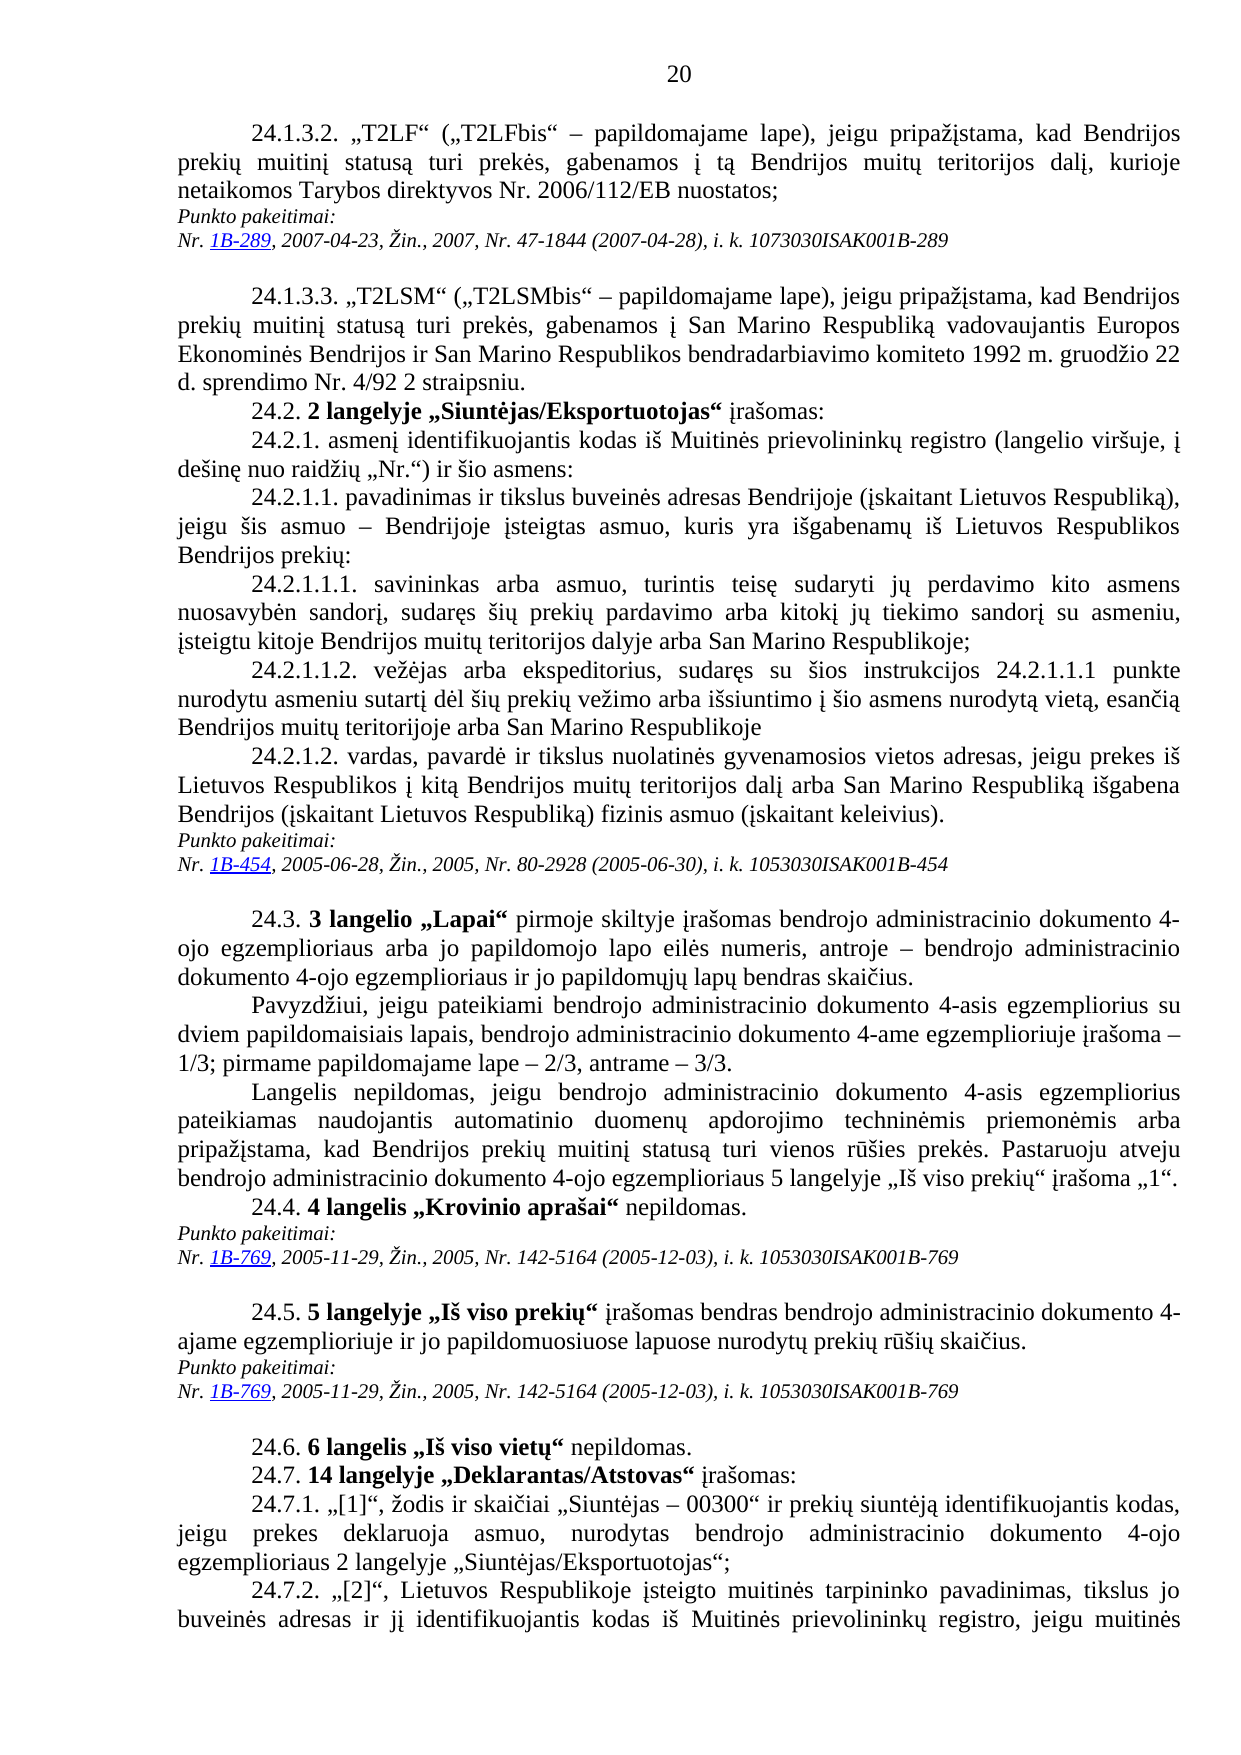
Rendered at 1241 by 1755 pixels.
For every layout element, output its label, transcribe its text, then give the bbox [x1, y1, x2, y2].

text 24.3. 3 langelio „Lapai“ pirmoje skiltyje įrašomas bendrojo administracinio dokumento 4-ojo egzemplioriaus arba jo papildomojo lapo eilės numeris, antroje – bendrojo administracinio dokumento 4-ojo egzemplioriaus ir jo papildomųjų lapų bendras skaičius. [177, 904, 1181, 991]
text Nr. 1B-454, 2005-06-28, Žin., 2005, Nr. 80-2928 (2005-06-30), i. k. 1053030ISAK001B-454 [177, 852, 1181, 876]
text 24.7.2. „[2]“, Lietuvos Respublikoje įsteigto muitinės tarpininko pavadinimas, tikslus jo buveinės adresas ir jį identifikuojantis kodas iš Muitinės prievolininkų registro, jeigu muitinės [177, 1576, 1181, 1633]
text Pavyzdžiui, jeigu pateikiami bendrojo administracinio dokumento 4-asis egzempliorius su dviem papildomaisiais lapais, bendrojo administracinio dokumento 4-ame egzemplioriuje įrašoma – 1/3; pirmame papildomajame lape – 2/3, antrame – 3/3. [177, 991, 1181, 1077]
text 24.1.3.3. „T2LSM“ („T2LSMbis“ – papildomajame lape), jeigu pripažįstama, kad Bendrijos prekių muitinį statusą turi prekės, gabenamos į San Marino Respubliką vadovaujantis Europos Ekonominės Bendrijos ir San Marino Respublikos bendradarbiavimo komiteto 1992 m. gruodžio 22 d. sprendimo Nr. 4/92 2 straipsniu. [177, 281, 1181, 396]
text Langelis nepildomas, jeigu bendrojo administracinio dokumento 4-asis egzempliorius pateikiamas naudojantis automatinio duomenų apdorojimo techninėmis priemonėmis arba pripažįstama, kad Bendrijos prekių muitinį statusą turi vienos rūšies prekės. Pastaruoju atveju bendrojo administracinio dokumento 4-ojo egzemplioriaus 5 langelyje „Iš viso prekių“ įrašoma „1“. [177, 1077, 1181, 1192]
text 24.7. 14 langelyje „Deklarantas/Atstovas“ įrašomas: [177, 1461, 1181, 1489]
text 24.1.3.2. „T2LF“ („T2LFbis“ – papildomajame lape), jeigu pripažįstama, kad Bendrijos prekių muitinį statusą turi prekės, gabenamos į tą Bendrijos muitų teritorijos dalį, kurioje netaikomos Tarybos direktyvos Nr. 2006/112/EB nuostatos; [177, 118, 1181, 204]
text 24.2.1.2. vardas, pavardė ir tikslus nuolatinės gyvenamosios vietos adresas, jeigu prekes iš Lietuvos Respublikos į kitą Bendrijos muitų teritorijos dalį arba San Marino Respubliką išgabena Bendrijos (įskaitant Lietuvos Respubliką) fizinis asmuo (įskaitant keleivius). [177, 741, 1181, 827]
text Nr. 1B-769, 2005-11-29, Žin., 2005, Nr. 142-5164 (2005-12-03), i. k. 1053030ISAK001B-769 [177, 1379, 1181, 1403]
text 24.2.1. asmenį identifikuojantis kodas iš Muitinės prievolininkų registro (langelio viršuje, į dešinę nuo raidžių „Nr.“) ir šio asmens: [177, 425, 1181, 482]
text 24.4. 4 langelis „Krovinio aprašai“ nepildomas. [177, 1192, 1181, 1221]
text Nr. 1B-769, 2005-11-29, Žin., 2005, Nr. 142-5164 (2005-12-03), i. k. 1053030ISAK001B-769 [177, 1245, 1181, 1269]
text 24.2.1.1.1. savininkas arba asmuo, turintis teisę sudaryti jų perdavimo kito asmens nuosavybėn sandorį, sudaręs šių prekių pardavimo arba kitokį jų tiekimo sandorį su asmeniu, įsteigtu kitoje Bendrijos muitų teritorijos dalyje arba San Marino Respublikoje; [177, 569, 1181, 655]
text Punkto pakeitimai: [177, 204, 1181, 228]
text Punkto pakeitimai: [177, 1221, 1181, 1245]
text 24.7.1. „[1]“, žodis ir skaičiai „Siuntėjas – 00300“ ir prekių siuntėją identifikuojantis kodas, jeigu prekes deklaruoja asmuo, nurodytas bendrojo administracinio dokumento 4-ojo egzemplioriaus 2 langelyje „Siuntėjas/Eksportuotojas“; [177, 1489, 1181, 1576]
text 24.2. 2 langelyje „Siuntėjas/Eksportuotojas“ įrašomas: [177, 396, 1181, 425]
text Punkto pakeitimai: [177, 1355, 1181, 1379]
text Punkto pakeitimai: [177, 827, 1181, 852]
text 24.2.1.1.2. vežėjas arba ekspeditorius, sudaręs su šios instrukcijos 24.2.1.1.1 punkte nurodytu asmeniu sutartį dėl šių prekių vežimo arba išsiuntimo į šio asmens nurodytą vietą, esančią Bendrijos muitų teritorijoje arba San Marino Respublikoje [177, 655, 1181, 741]
text Nr. 1B-289, 2007-04-23, Žin., 2007, Nr. 47-1844 (2007-04-28), i. k. 1073030ISAK001B-289 [177, 228, 1181, 252]
text 24.5. 5 langelyje „Iš viso prekių“ įrašomas bendras bendrojo administracinio dokumento 4-ajame egzemplioriuje ir jo papildomuosiuose lapuose nurodytų prekių rūšių skaičius. [177, 1297, 1181, 1355]
text 24.2.1.1. pavadinimas ir tikslus buveinės adresas Bendrijoje (įskaitant Lietuvos Respubliką), jeigu šis asmuo – Bendrijoje įsteigtas asmuo, kuris yra išgabenamų iš Lietuvos Respublikos Bendrijos prekių: [177, 482, 1181, 569]
text 24.6. 6 langelis „Iš viso vietų“ nepildomas. [177, 1432, 1181, 1461]
